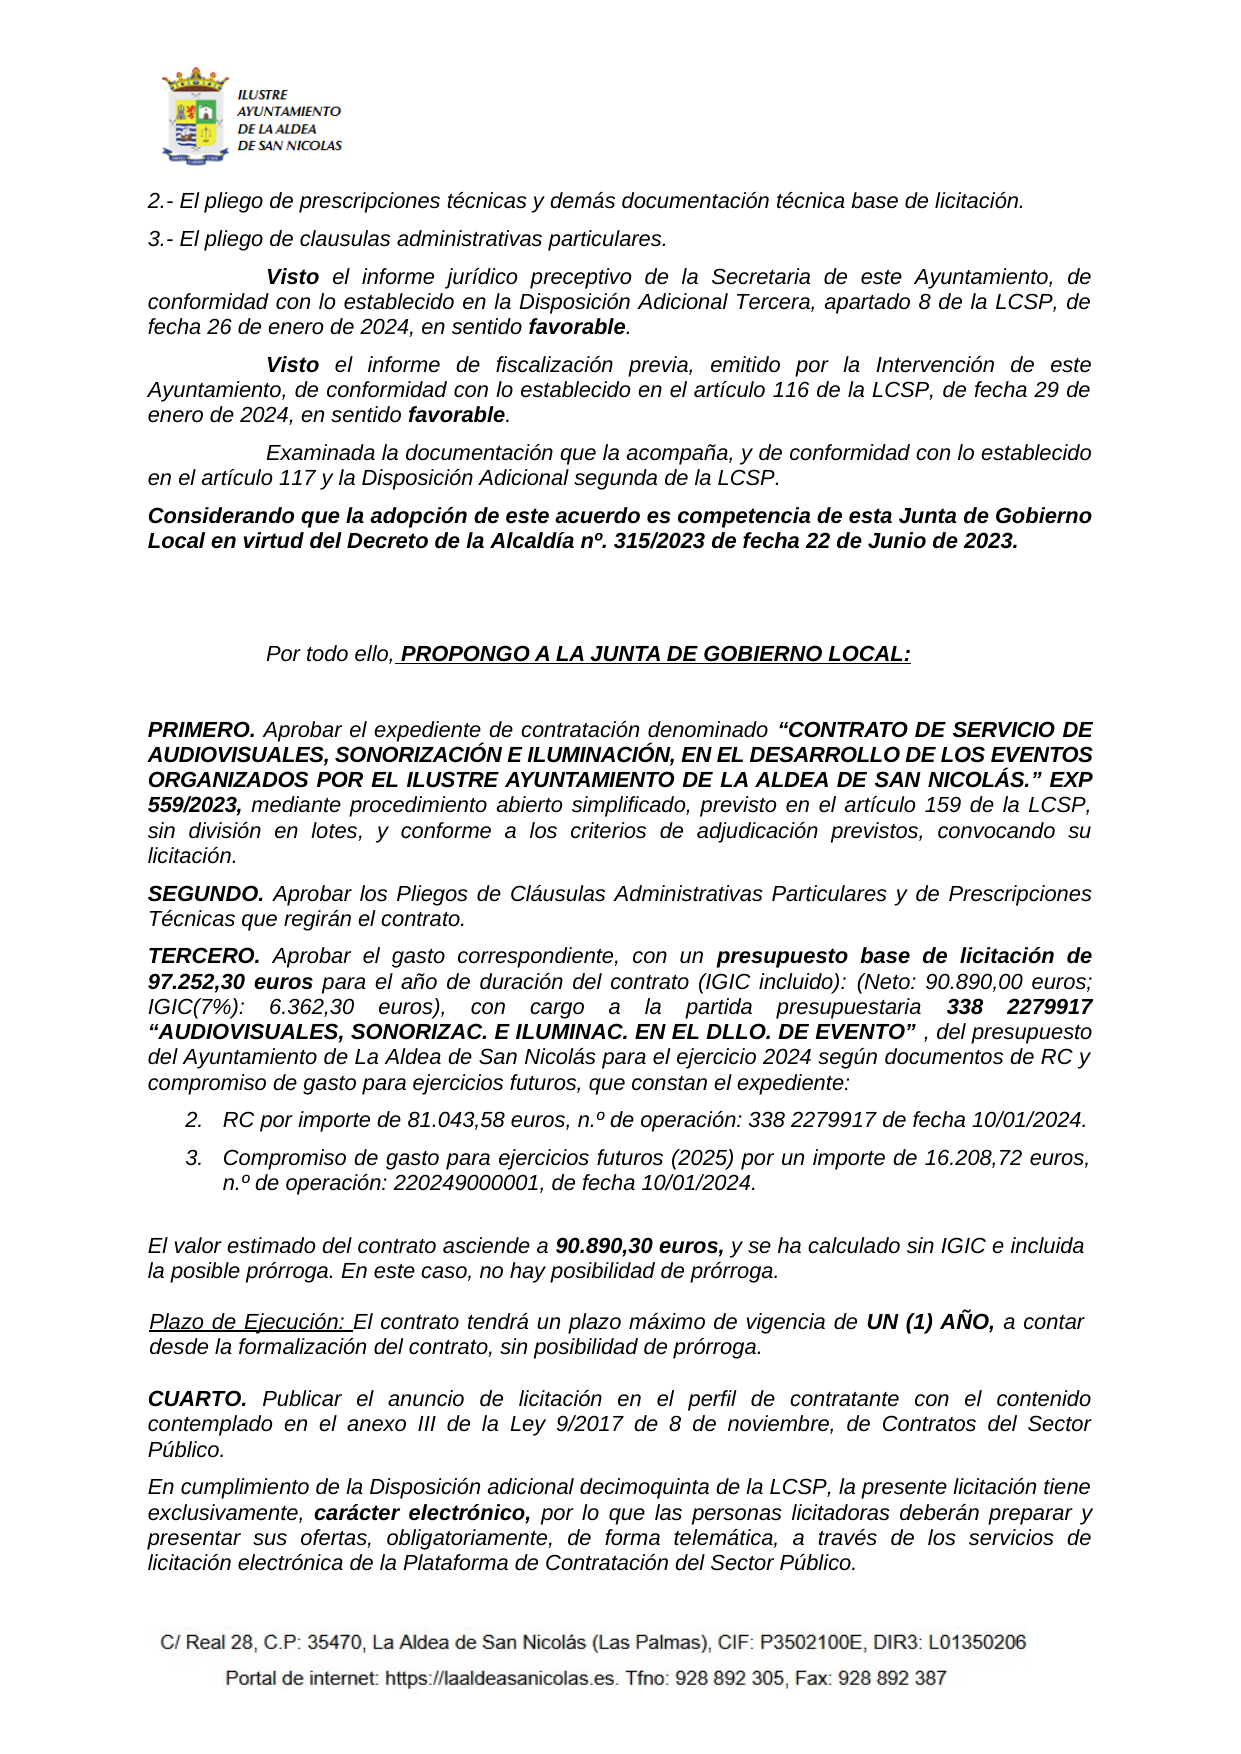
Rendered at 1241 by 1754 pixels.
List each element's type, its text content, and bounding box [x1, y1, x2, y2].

text El valor estimado del contrato asciende a 90.890,30 euros, y se ha calculado sin IGIC e incluida la posible prórroga. En este caso, no hay posibilidad de prórroga. [148, 1233, 1085, 1283]
text En cumplimiento de la Disposición adicional decimoquinta de la LCSP, la presente licitación tiene exclusivamente, carácter electrónico, por lo que las personas licitadoras deberán preparar y presentar sus ofertas, obligatoriamente, de forma telemática, a través de los servicios de licitación electrónica de la Plataforma de Contratación del Sector Público. [148, 1474, 1093, 1575]
text Examinada la documentación que la acompaña, y de conformidad con lo establecido en el artículo 117 y la Disposición Adicional segunda de la LCSP. [148, 440, 1093, 491]
text Plazo de Ejecución: El contrato tendrá un plazo máximo de vigencia de UN (1) AÑO, a contar desde la formalización del contrato, sin posibilidad de prórroga. [149, 1309, 1084, 1359]
text SEGUNDO. Aprobar los Pliegos de Cláusulas Administrativas Particulares y de Prescripciones Técnicas que regirán el contrato. [148, 881, 1093, 931]
text 3.- El pliego de clausulas administrativas particulares. [148, 226, 1093, 251]
text Por todo ello, PROPONGO A LA JUNTA DE GOBIERNO LOCAL: [148, 641, 1078, 667]
text Visto el informe de fiscalización previa, emitido por la Intervención de este Ayuntamiento, de conformidad con lo establecido en el artículo 116 de la LCSP, de fecha 29 de enero de 2024, en sentido favorable. [148, 352, 1093, 428]
list RC por importe de 81.043,58 euros, n.º de operación: 338 2279917 de fecha 10/01/2024. [185, 1107, 1093, 1132]
picture [148, 59, 358, 173]
text CUARTO. Publicar el anuncio de licitación en el perfil de contratante con el contenido contemplado en el anexo III de la Ley 9/2017 de 8 de noviembre, de Contratos del Sector Público. [148, 1386, 1093, 1462]
list Compromiso de gasto para ejercicios futuros (2025) por un importe de 16.208,72 euros, n.º de operación: 220249000001, de fecha 10/01/2024. [185, 1145, 1093, 1195]
text TERCERO. Aprobar el gasto correspondiente, con un presupuesto base de licitación de 97.252,30 euros para el año de duración del contrato (IGIC incluido): (Neto: 90.890,00 euros; IGIC(7%): 6.362,30 euros), con cargo a la partida presupuestaria 338 2279917 “AUDIOVISUALES, SONORIZAC. E ILUMINAC. EN EL DLLO. DE EVENTO” , del presupuesto del Ayuntamiento de La Aldea de San Nicolás para el ejercicio 2024 según documentos de RC y compromiso de gasto para ejercicios futuros, que constan el expediente: [148, 943, 1093, 1095]
picture [148, 1626, 1034, 1694]
text 2.- El pliego de prescripciones técnicas y demás documentación técnica base de licitación. [148, 188, 1093, 214]
text Visto el informe jurídico preceptivo de la Secretaria de este Ayuntamiento, de conformidad con lo establecido en la Disposición Adicional Tercera, apartado 8 de la LCSP, de fecha 26 de enero de 2024, en sentido favorable. [148, 264, 1093, 339]
text PRIMERO. Aprobar el expediente de contratación denominado “CONTRATO DE SERVICIO DE AUDIOVISUALES, SONORIZACIÓN E ILUMINACIÓN, EN EL DESARROLLO DE LOS EVENTOS ORGANIZADOS POR EL ILUSTRE AYUNTAMIENTO DE LA ALDEA DE SAN NICOLÁS.” EXP 559/2023, mediante procedimiento abierto simplificado, previsto en el artículo 159 de la LCSP, sin división en lotes, y conforme a los criterios de adjudicación previstos, convocando su licitación. [148, 717, 1093, 868]
text Considerando que la adopción de este acuerdo es competencia de esta Junta de Gobierno Local en virtud del Decreto de la Alcaldía nº. 315/2023 de fecha 22 de Junio de 2023. [148, 503, 1093, 553]
